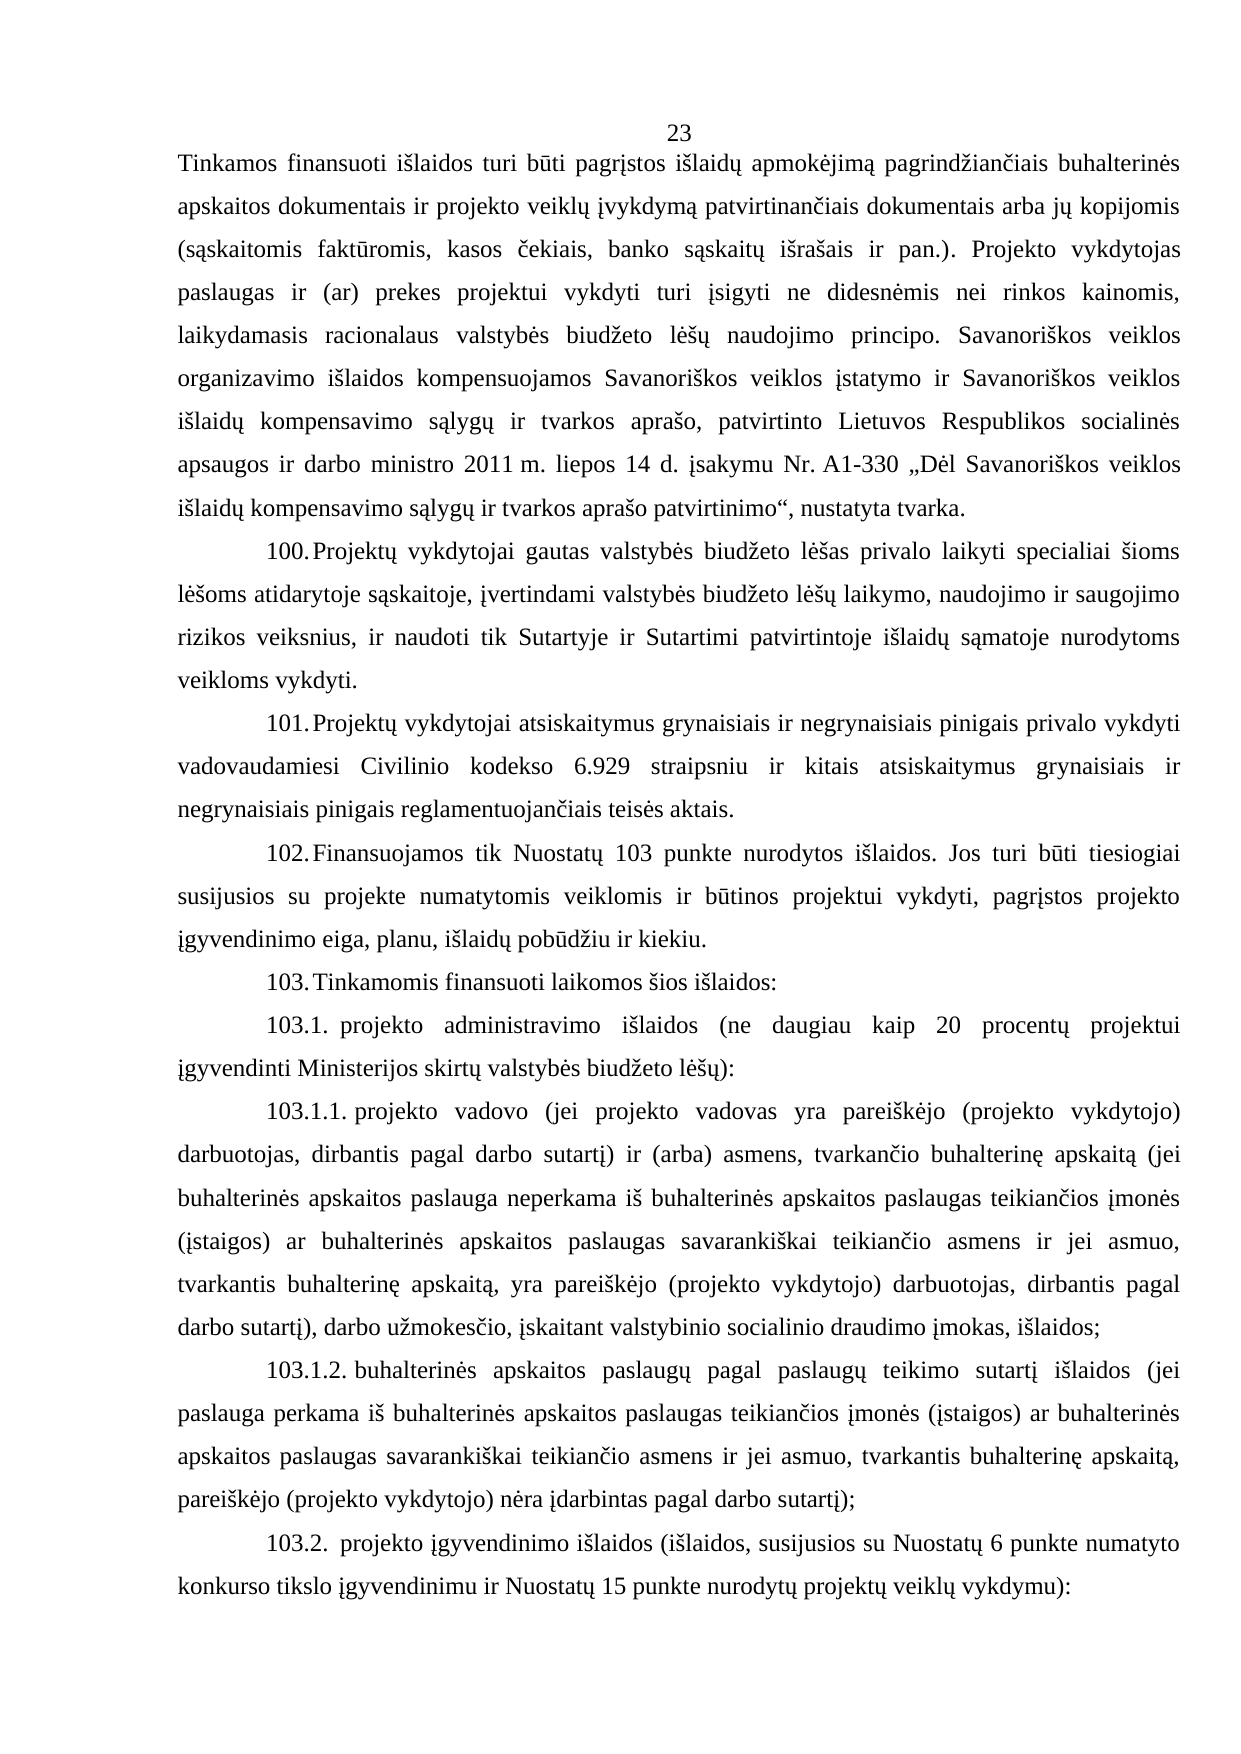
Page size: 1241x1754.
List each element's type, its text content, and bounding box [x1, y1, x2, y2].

text 101. Projektų vykdytojai atsiskaitymus grynaisiais ir negrynaisiais pinigais privalo vykdyti vadovaudamiesi Civilinio kodekso 6.929 straipsniu ir kitais atsiskaitymus grynaisiais ir negrynaisiais pinigais reglamentuojančiais teisės aktais. [177, 708, 1181, 823]
text 103. Tinkamomis finansuoti laikomos šios išlaidos: [177, 967, 1181, 996]
text 100. Projektų vykdytojai gautas valstybės biudžeto lėšas privalo laikyti specialiai šioms lėšoms atidarytoje sąskaitoje, įvertindami valstybės biudžeto lėšų laikymo, naudojimo ir saugojimo rizikos veiksnius, ir naudoti tik Sutartyje ir Sutartimi patvirtintoje išlaidų sąmatoje nurodytoms veikloms vykdyti. [177, 536, 1181, 694]
text 103.2. projekto įgyvendinimo išlaidos (išlaidos, susijusios su Nuostatų 6 punkte numatyto konkurso tikslo įgyvendinimu ir Nuostatų 15 punkte nurodytų projektų veiklų vykdymu): [177, 1528, 1181, 1599]
text 102. Finansuojamos tik Nuostatų 103 punkte nurodytos išlaidos. Jos turi būti tiesiogiai susijusios su projekte numatytomis veiklomis ir būtinos projektui vykdyti, pagrįstos projekto įgyvendinimo eiga, planu, išlaidų pobūdžiu ir kiekiu. [177, 838, 1181, 953]
text Tinkamos finansuoti išlaidos turi būti pagrįstos išlaidų apmokėjimą pagrindžiančiais buhalterinės apskaitos dokumentais ir projekto veiklų įvykdymą patvirtinančiais dokumentais arba jų kopijomis (sąskaitomis faktūromis, kasos čekiais, banko sąskaitų išrašais ir pan.). Projekto vykdytojas paslaugas ir (ar) prekes projektui vykdyti turi įsigyti ne didesnėmis nei rinkos kainomis, laikydamasis racionalaus valstybės biudžeto lėšų naudojimo principo. Savanoriškos veiklos organizavimo išlaidos kompensuojamos Savanoriškos veiklos įstatymo ir Savanoriškos veiklos išlaidų kompensavimo sąlygų ir tvarkos aprašo, patvirtinto Lietuvos Respublikos socialinės apsaugos ir darbo ministro 2011 m. liepos 14 d. įsakymu Nr. A1‑330 „Dėl Savanoriškos veiklos išlaidų kompensavimo sąlygų ir tvarkos aprašo patvirtinimo“, nustatyta tvarka. [177, 148, 1181, 521]
text 103.1.1. projekto vadovo (jei projekto vadovas yra pareiškėjo (projekto vykdytojo) darbuotojas, dirbantis pagal darbo sutartį) ir (arba) asmens, tvarkančio buhalterinę apskaitą (jei buhalterinės apskaitos paslauga neperkama iš buhalterinės apskaitos paslaugas teikiančios įmonės (įstaigos) ar buhalterinės apskaitos paslaugas savarankiškai teikiančio asmens ir jei asmuo, tvarkantis buhalterinę apskaitą, yra pareiškėjo (projekto vykdytojo) darbuotojas, dirbantis pagal darbo sutartį), darbo užmokesčio, įskaitant valstybinio socialinio draudimo įmokas, išlaidos; [177, 1096, 1181, 1341]
text 103.1.2. buhalterinės apskaitos paslaugų pagal paslaugų teikimo sutartį išlaidos (jei paslauga perkama iš buhalterinės apskaitos paslaugas teikiančios įmonės (įstaigos) ar buhalterinės apskaitos paslaugas savarankiškai teikiančio asmens ir jei asmuo, tvarkantis buhalterinę apskaitą, pareiškėjo (projekto vykdytojo) nėra įdarbintas pagal darbo sutartį); [177, 1355, 1181, 1513]
text 103.1. projekto administravimo išlaidos (ne daugiau kaip 20 procentų projektui įgyvendinti Ministerijos skirtų valstybės biudžeto lėšų): [177, 1010, 1181, 1082]
